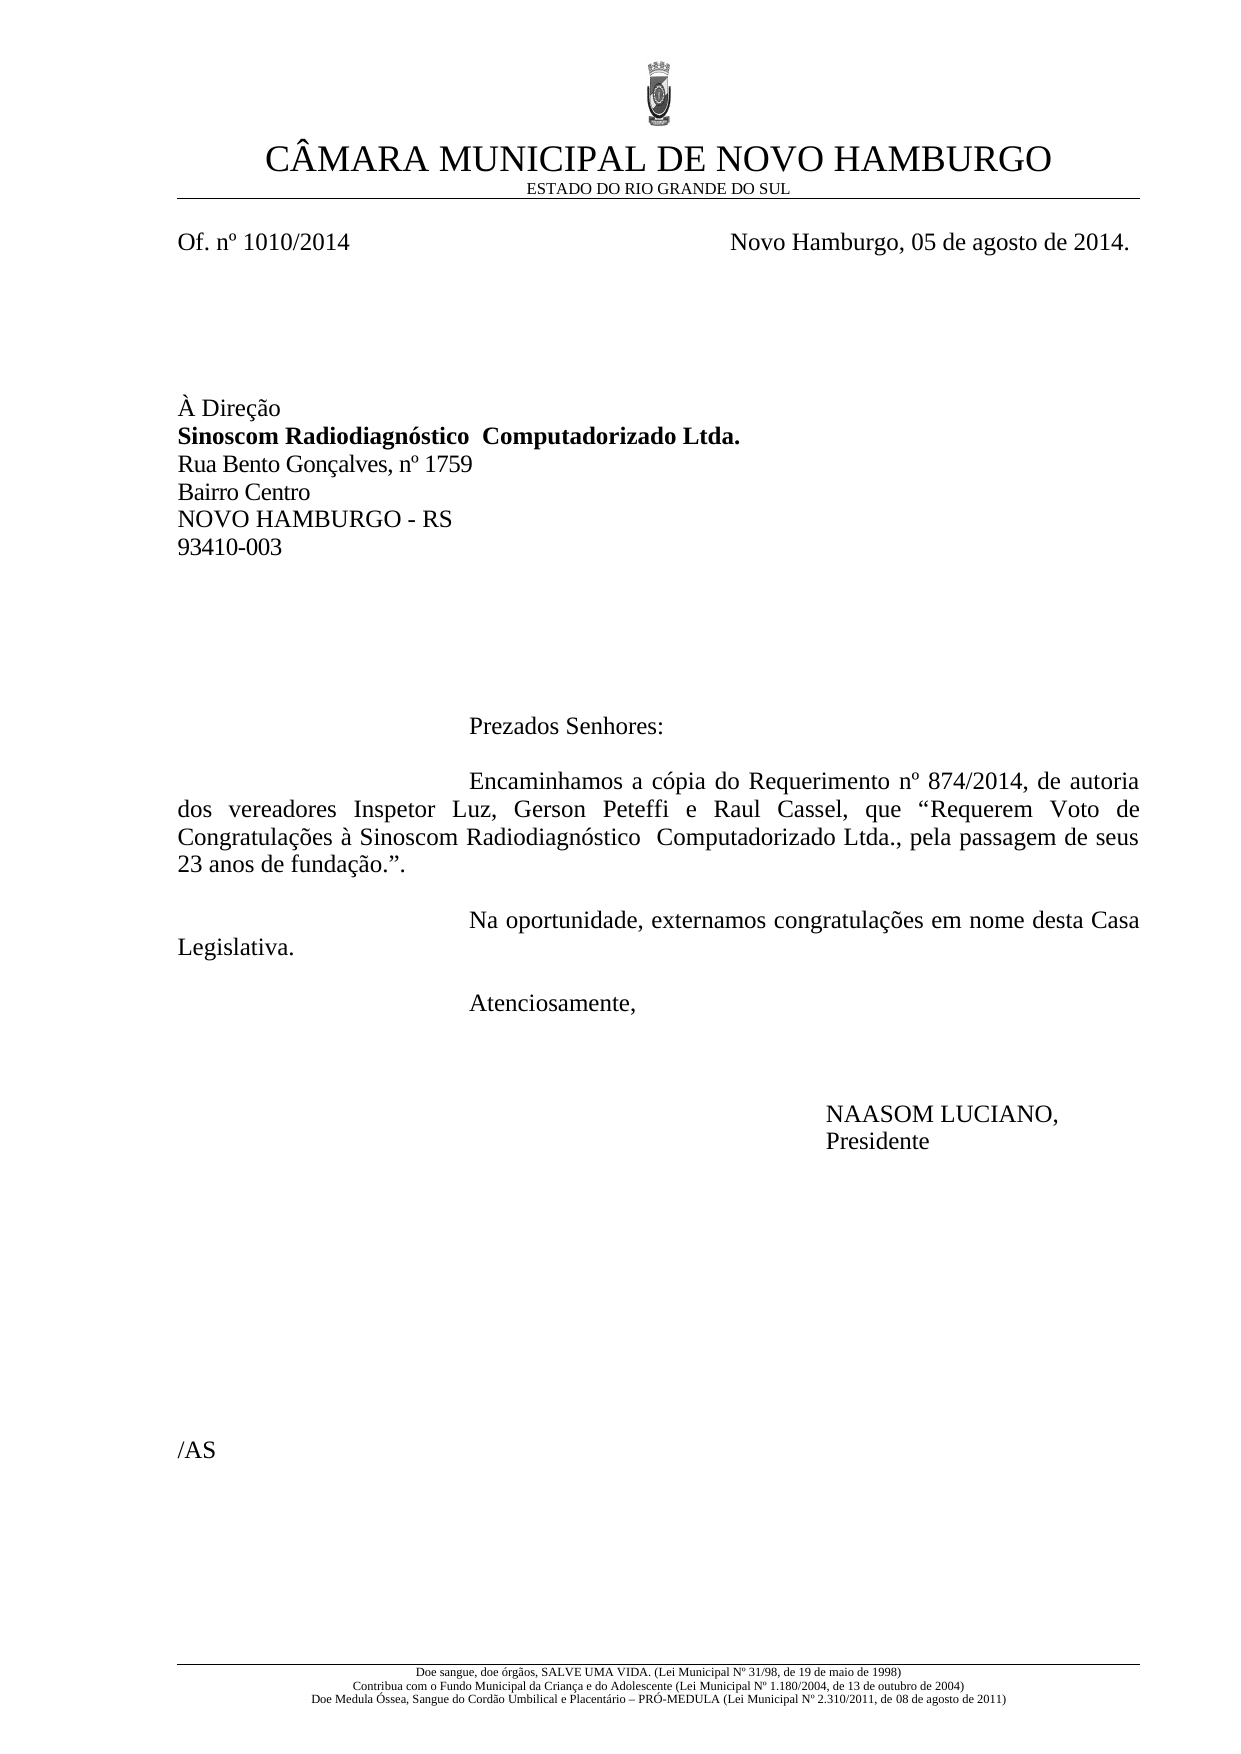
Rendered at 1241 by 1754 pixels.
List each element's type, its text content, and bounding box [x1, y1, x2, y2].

text Of. nº 1010/2014 Novo Hamburgo, 05 de agosto de 2014. [177, 228, 1140, 256]
text Atenciosamente, [177, 989, 1140, 1017]
text Na oportunidade, externamos congratulações em nome desta Casa Legislativa. [177, 906, 1140, 961]
text NOVO HAMBURGO - RS [177, 505, 1140, 533]
text /AS [177, 1437, 1140, 1464]
text Prezados Senhores: [177, 712, 1140, 739]
text Bairro Centro [177, 478, 1140, 505]
text À Direção [177, 394, 1140, 422]
text Rua Bento Gonçalves, nº 1759 [177, 450, 1140, 478]
text Sinoscom Radiodiagnóstico Computadorizado Ltda. [177, 422, 1140, 450]
text 93410-003 [177, 533, 1140, 561]
text Presidente [826, 1127, 1140, 1155]
text Encaminhamos a cópia do Requerimento nº 874/2014, de autoria dos vereadores Inspetor Luz, Gerson Peteffi e Raul Cassel, que “Requerem Voto de Congratulações à Sinoscom Radiodiagnóstico Computadorizado Ltda., pela passagem de seus 23 anos de fundação.”. [177, 767, 1140, 878]
text NAASOM LUCIANO, [826, 1100, 1140, 1127]
